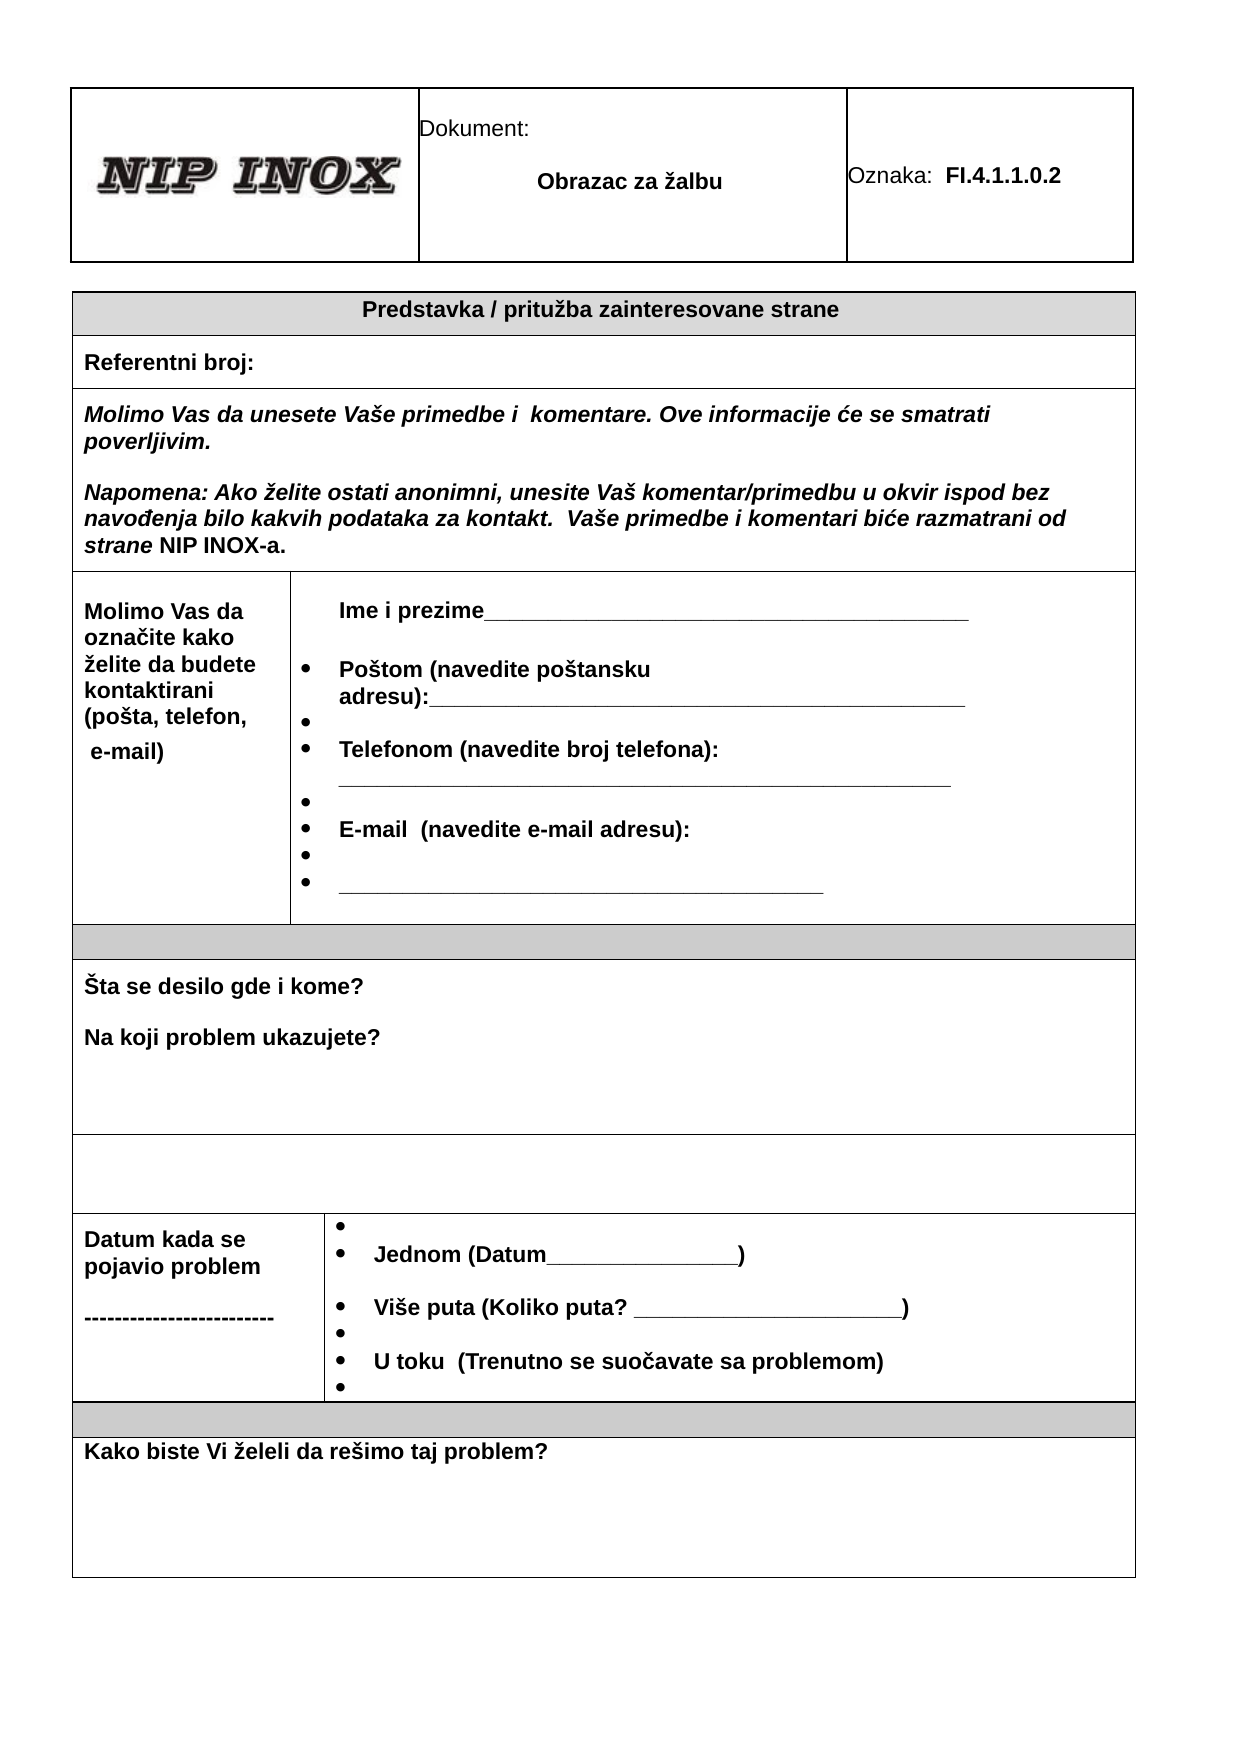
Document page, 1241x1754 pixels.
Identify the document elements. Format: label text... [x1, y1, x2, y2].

table_cell Jednom (Datum_______________) Više puta (Koliko puta? _____________________) U toku (Trenutno se suočavate sa problemom) [325, 1214, 1135, 1401]
table_cell [290, 925, 1135, 959]
table_header Predstavka / pritužba zainteresovane strane [73, 293, 1135, 335]
table_cell Molimo Vas da unesete Vaše primedbe i komentare. Ove informacije će se smatrati poverlјivim. Napomena: Ako želite ostati anonimni, unesite Vaš komentar/primedbu u okvir ispod bez navođenja bilo kakvih podataka za kontakt. Vaše primedbe i komentari biće razmatrani od strane NIP INOX-a. [73, 389, 1135, 571]
table_header Dokument: Obrazac za žalbu [420, 89, 846, 261]
table_cell [250, 1403, 1135, 1437]
table_cell [73, 1403, 250, 1437]
table_cell Šta se desilo gde i kome? Na koji problem ukazujete? [73, 960, 439, 1134]
table_cell Referentni broj: [73, 336, 1135, 388]
table_cell Ime i prezime______________________________________ Poštom (navedite poštansku adresu):__________________________________________ Telefonom (navedite broj telefona): ________________________________________________ E-mail (navedite e-mail adresu): ______________________________________ [291, 572, 1135, 923]
table_cell Molimo Vas da označite kako želite da budete kontaktirani (pošta, telefon, e-mail) [73, 572, 290, 923]
table_cell [73, 1135, 1135, 1213]
picture [87, 156, 402, 198]
table_header [72, 89, 418, 261]
table_cell [439, 960, 1135, 1134]
table_cell Datum kada se pojavio problem ------------------------- [73, 1214, 324, 1401]
table_cell Kako biste Vi želeli da rešimo taj problem? [73, 1438, 1135, 1577]
table_cell [73, 925, 290, 959]
table_header Oznaka: FI.4.1.1.0.2 [848, 89, 1132, 261]
